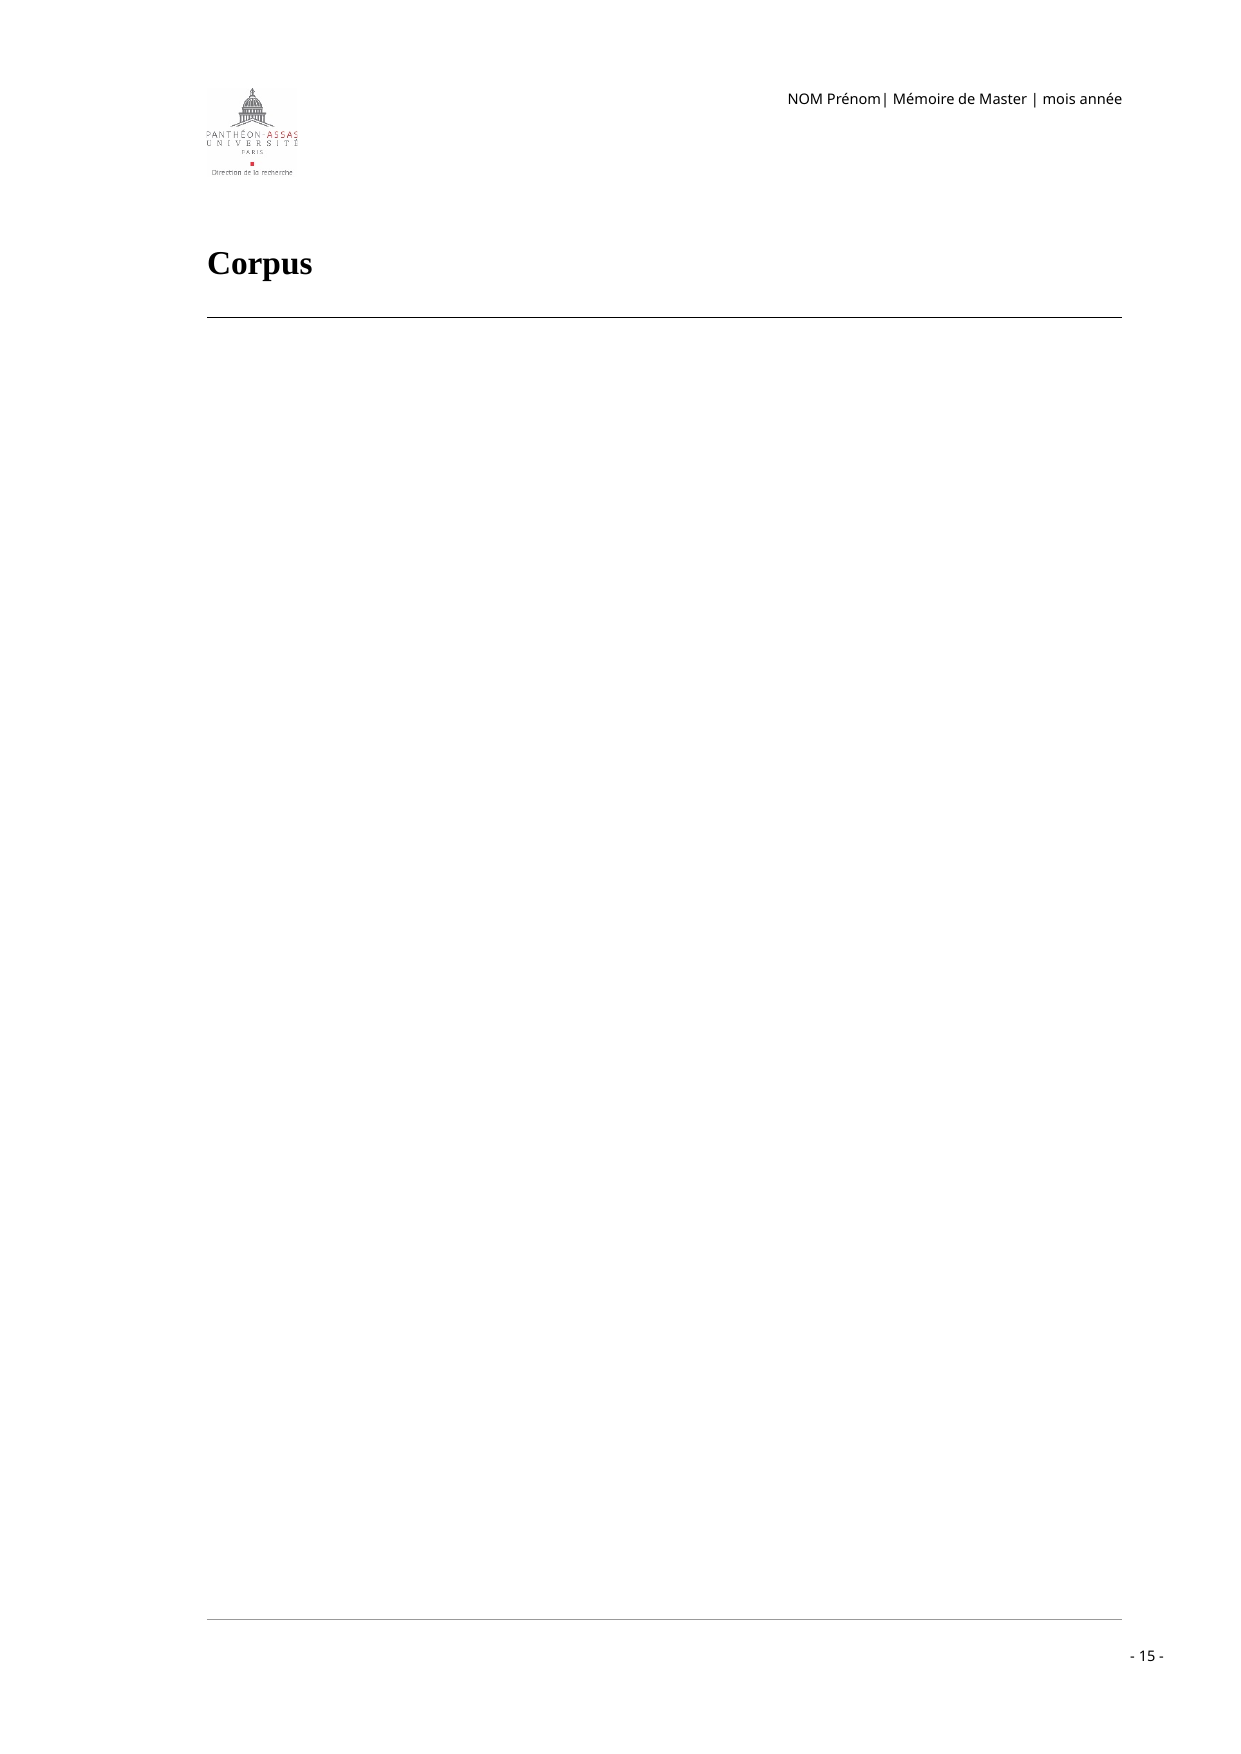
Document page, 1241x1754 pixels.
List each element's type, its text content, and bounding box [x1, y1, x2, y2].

picture [206, 88, 298, 177]
text Corpus [207, 240, 1122, 317]
